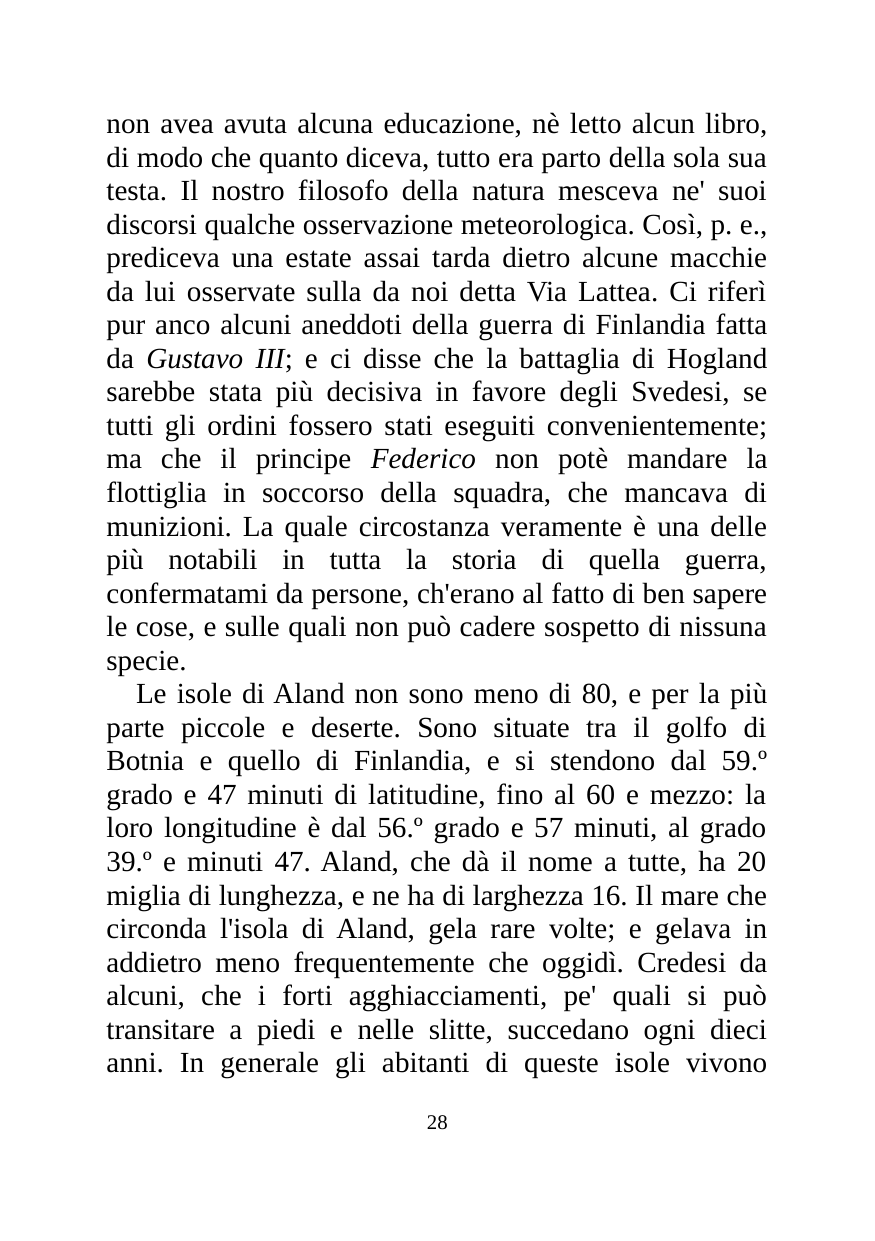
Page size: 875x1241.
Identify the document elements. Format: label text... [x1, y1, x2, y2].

text non avea avuta alcuna educazione, nè letto alcun libro, di modo che quanto diceva, tutto era parto della sola sua testa. Il nostro filosofo della natura mesceva ne' suoi discorsi qualche osservazione meteorologica. Così, p. e., prediceva una estate assai tarda dietro alcune macchie da lui osservate sulla da noi detta Via Lattea. Ci riferì pur anco alcuni aneddoti della guerra di Finlandia fatta da Gustavo III; e ci disse che la battaglia di Hogland sarebbe stata più decisiva in favore degli Svedesi, se tutti gli ordini fossero stati eseguiti convenientemente; ma che il principe Federico non potè mandare la flottiglia in soccorso della squadra, che mancava di munizioni. La quale circostanza veramente è una delle più notabili in tutta la storia di quella guerra, confermatami da persone, ch'erano al fatto di ben sapere le cose, e sulle quali non può cadere sospetto di nissuna specie. [106, 106, 768, 676]
text Le isole di Aland non sono meno di 80, e per la più parte piccole e deserte. Sono situate tra il golfo di Botnia e quello di Finlandia, e si stendono dal 59.º grado e 47 minuti di latitudine, fino al 60 e mezzo: la loro longitudine è dal 56.º grado e 57 minuti, al grado 39.º e minuti 47. Aland, che dà il nome a tutte, ha 20 miglia di lunghezza, e ne ha di larghezza 16. Il mare che circonda l'isola di Aland, gela rare volte; e gelava in addietro meno frequentemente che oggidì. Credesi da alcuni, che i forti agghiacciamenti, pe' quali si può transitare a piedi e nelle slitte, succedano ogni dieci anni. In generale gli abitanti di queste isole vivono [106, 676, 768, 1079]
